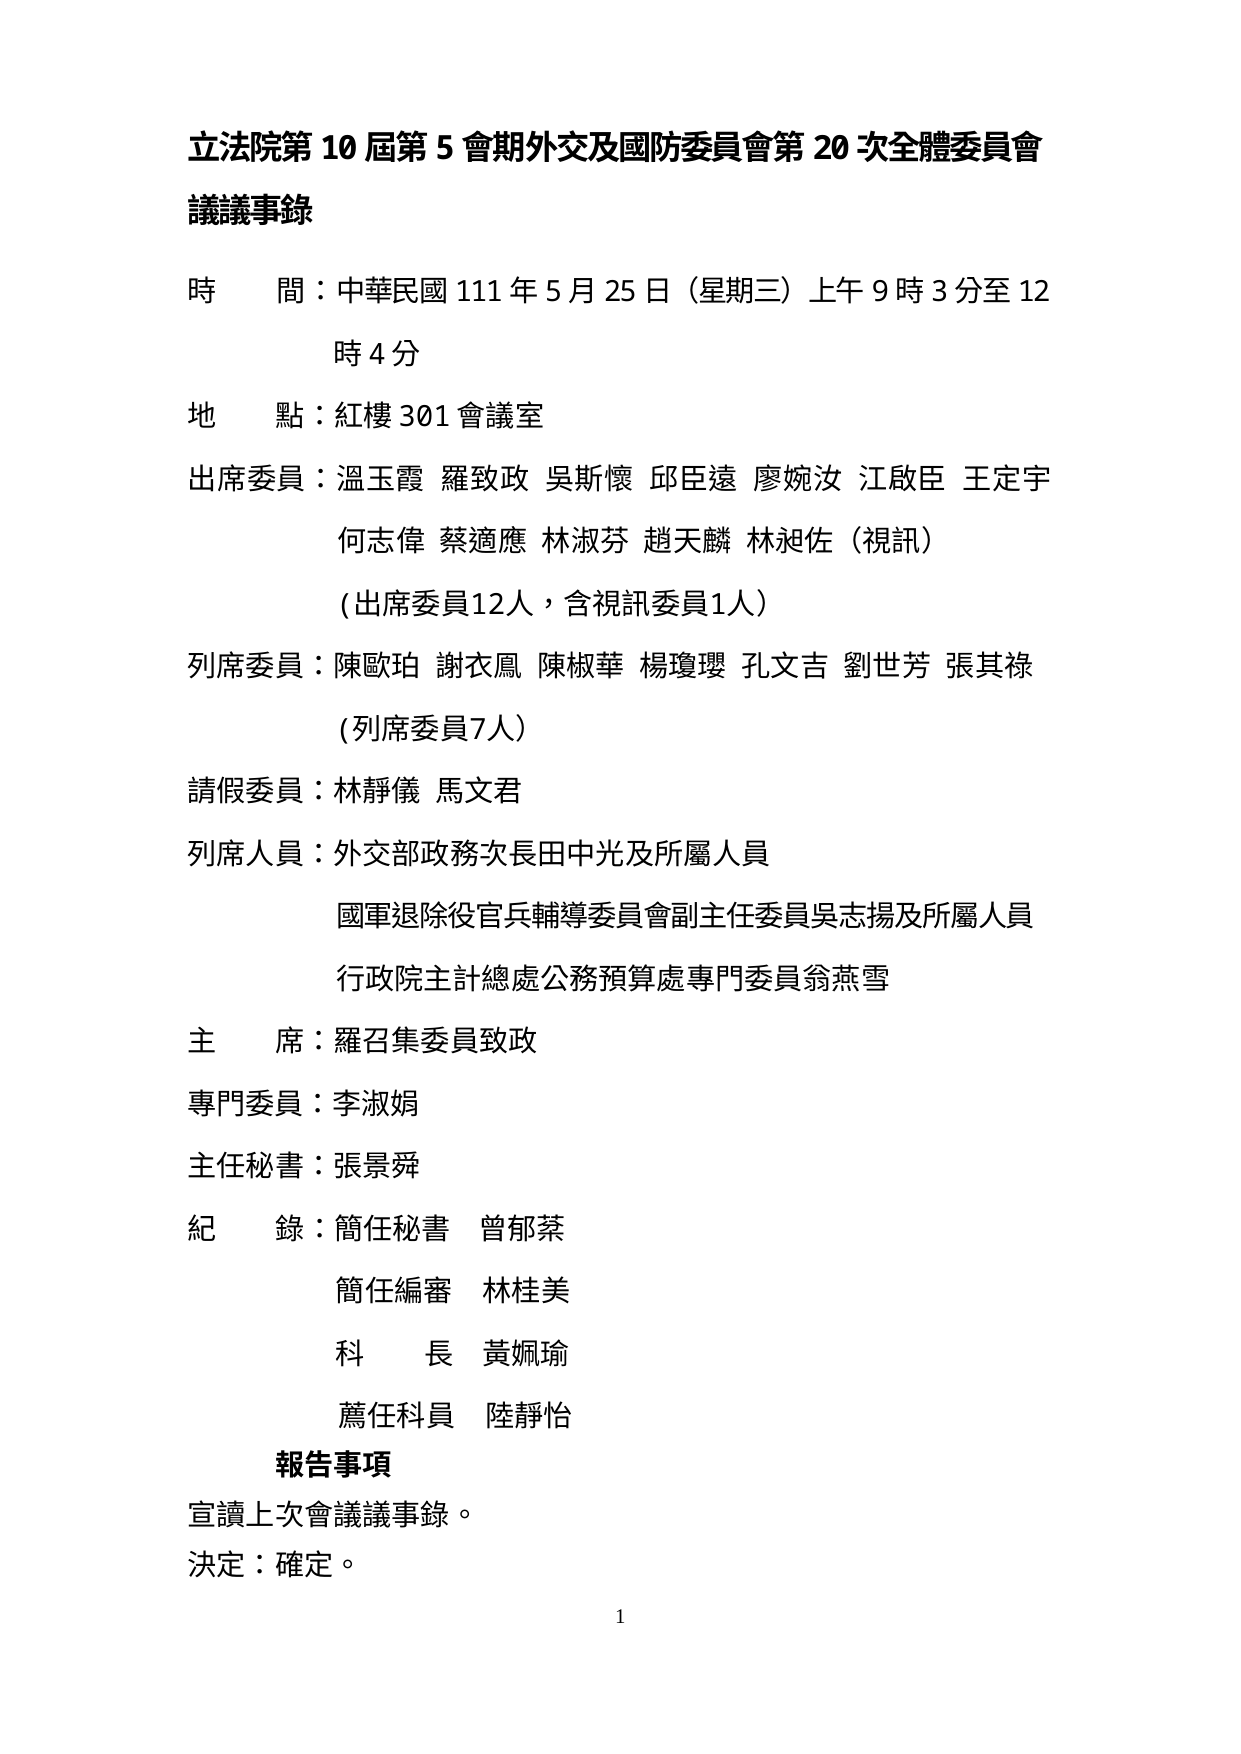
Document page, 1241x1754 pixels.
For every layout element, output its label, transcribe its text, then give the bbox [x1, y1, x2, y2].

text 請假委員：林靜儀 馬文君 [187, 747, 1053, 810]
text 主任秘書：張景舜 [187, 1122, 1053, 1185]
text (出席委員12人，含視訊委員1人） [336, 560, 1053, 622]
text 時 間：中華民國111年5月25日（星期三）上午9時3分至12時4分 [187, 247, 1053, 372]
text 薦任科員 陸靜怡 [187, 1372, 1053, 1435]
text 宣讀上次會議議事錄。 [187, 1485, 1053, 1535]
text 科 長 黃姵瑜 [187, 1310, 1053, 1372]
text 報告事項 [275, 1435, 1053, 1485]
text 列席人員：外交部政務次長田中光及所屬人員 [187, 810, 1053, 872]
text 出席委員：溫玉霞 羅致政 吳斯懷 邱臣遠 廖婉汝 江啟臣 王定宇 何志偉 蔡適應 林淑芬 趙天麟 林昶佐（視訊） [187, 435, 1053, 560]
text 國軍退除役官兵輔導委員會副主任委員吳志揚及所屬人員 [336, 872, 1053, 935]
text 決定：確定。 [187, 1535, 1053, 1585]
text 紀 錄：簡任秘書 曾郁棻 [187, 1185, 1053, 1247]
text 專門委員：李淑娟 [187, 1060, 1053, 1122]
text (列席委員7人） [335, 685, 1053, 747]
text 立法院第10屆第5會期外交及國防委員會第20次全體委員會議議事錄 [187, 104, 1053, 229]
text 主 席：羅召集委員致政 [187, 997, 1053, 1060]
text 行政院主計總處公務預算處專門委員翁燕雪 [336, 935, 1053, 997]
text 列席委員：陳歐珀 謝衣鳯 陳椒華 楊瓊瓔 孔文吉 劉世芳 張其祿 [187, 622, 1053, 685]
text 簡任編審 林桂美 [187, 1247, 1053, 1310]
text 地 點：紅樓301會議室 [187, 372, 1053, 435]
